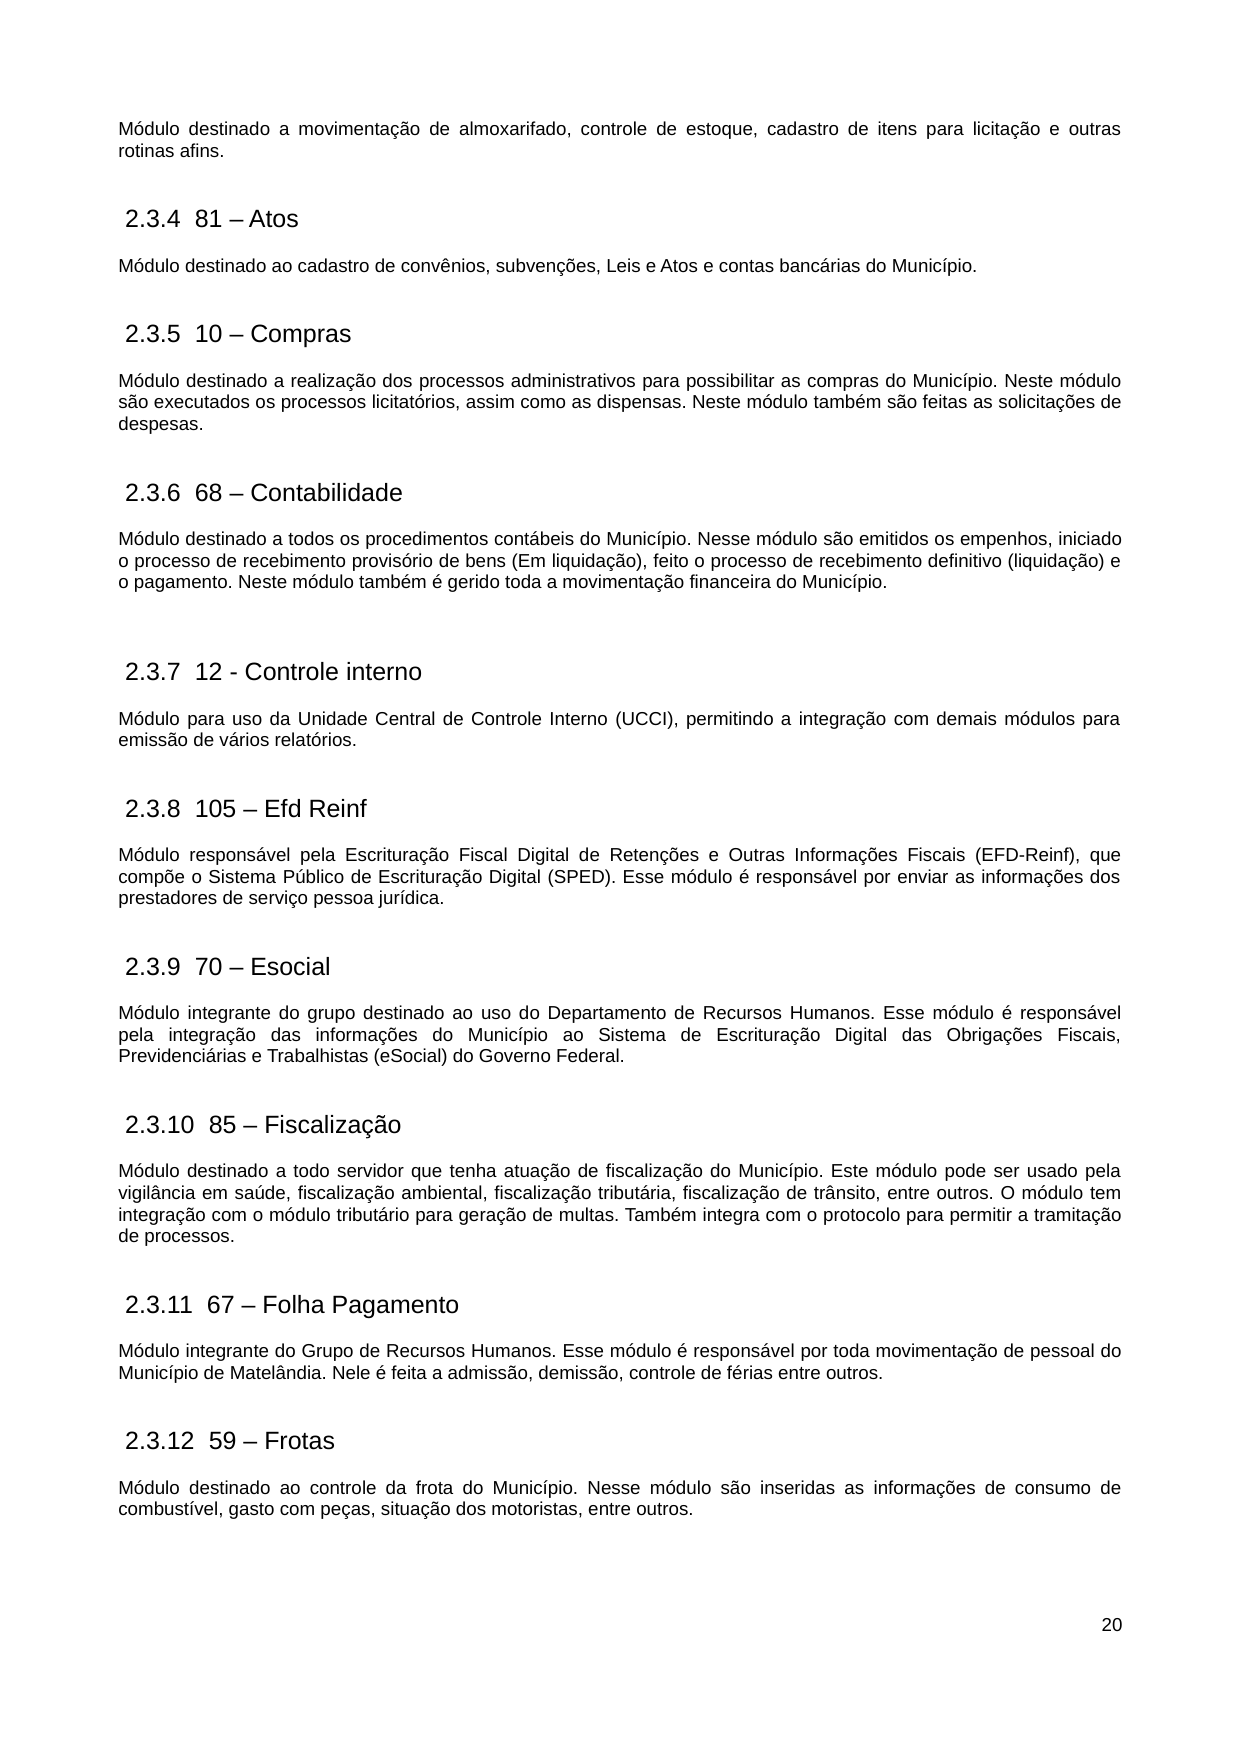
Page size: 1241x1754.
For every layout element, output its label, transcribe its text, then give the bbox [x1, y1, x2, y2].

subtitle 67 – Folha Pagamento [118, 1290, 1122, 1318]
subtitle 105 – Efd Reinf [118, 794, 1122, 822]
text Módulo destinado ao controle da frota do Município. Nesse módulo são inseridas as informações de consumo de combustível, gasto com peças, situação dos motoristas, entre outros. [118, 1477, 1122, 1520]
text Módulo destinado a movimentação de almoxarifado, controle de estoque, cadastro de itens para licitação e outras rotinas afins. [118, 118, 1122, 161]
text Módulo destinado a realização dos processos administrativos para possibilitar as compras do Município. Neste módulo são executados os processos licitatórios, assim como as dispensas. Neste módulo também são feitas as solicitações de despesas. [118, 370, 1122, 434]
subtitle 12 - Controle interno [118, 657, 1122, 686]
subtitle 81 – Atos [118, 204, 1122, 233]
subtitle 59 – Frotas [118, 1426, 1122, 1455]
text Módulo responsável pela Escrituração Fiscal Digital de Retenções e Outras Informações Fiscais (EFD-Reinf), que compõe o Sistema Público de Escrituração Digital (SPED). Esse módulo é responsável por enviar as informações dos prestadores de serviço pessoa jurídica. [118, 844, 1122, 909]
subtitle 70 – Esocial [118, 952, 1122, 981]
subtitle 68 – Contabilidade [118, 477, 1122, 506]
text Módulo destinado a todo servidor que tenha atuação de fiscalização do Município. Este módulo pode ser usado pela vigilância em saúde, fiscalização ambiental, fiscalização tributária, fiscalização de trânsito, entre outros. O módulo tem integração com o módulo tributário para geração de multas. Também integra com o protocolo para permitir a tramitação de processos. [118, 1160, 1122, 1247]
text Módulo destinado ao cadastro de convênios, subvenções, Leis e Atos e contas bancárias do Município. [118, 255, 1122, 276]
text Módulo para uso da Unidade Central de Controle Interno (UCCI), permitindo a integração com demais módulos para emissão de vários relatórios. [118, 707, 1122, 751]
text Módulo integrante do grupo destinado ao uso do Departamento de Recursos Humanos. Esse módulo é responsável pela integração das informações do Município ao Sistema de Escrituração Digital das Obrigações Fiscais, Previdenciárias e Trabalhistas (eSocial) do Governo Federal. [118, 1002, 1122, 1067]
subtitle 85 – Fiscalização [118, 1110, 1122, 1139]
text Módulo integrante do Grupo de Recursos Humanos. Esse módulo é responsável por toda movimentação de pessoal do Município de Matelândia. Nele é feita a admissão, demissão, controle de férias entre outros. [118, 1340, 1122, 1383]
text Módulo destinado a todos os procedimentos contábeis do Município. Nesse módulo são emitidos os empenhos, iniciado o processo de recebimento provisório de bens (Em liquidação), feito o processo de recebimento definitivo (liquidação) e o pagamento. Neste módulo também é gerido toda a movimentação financeira do Município. [118, 528, 1122, 592]
subtitle 10 – Compras [118, 319, 1122, 348]
